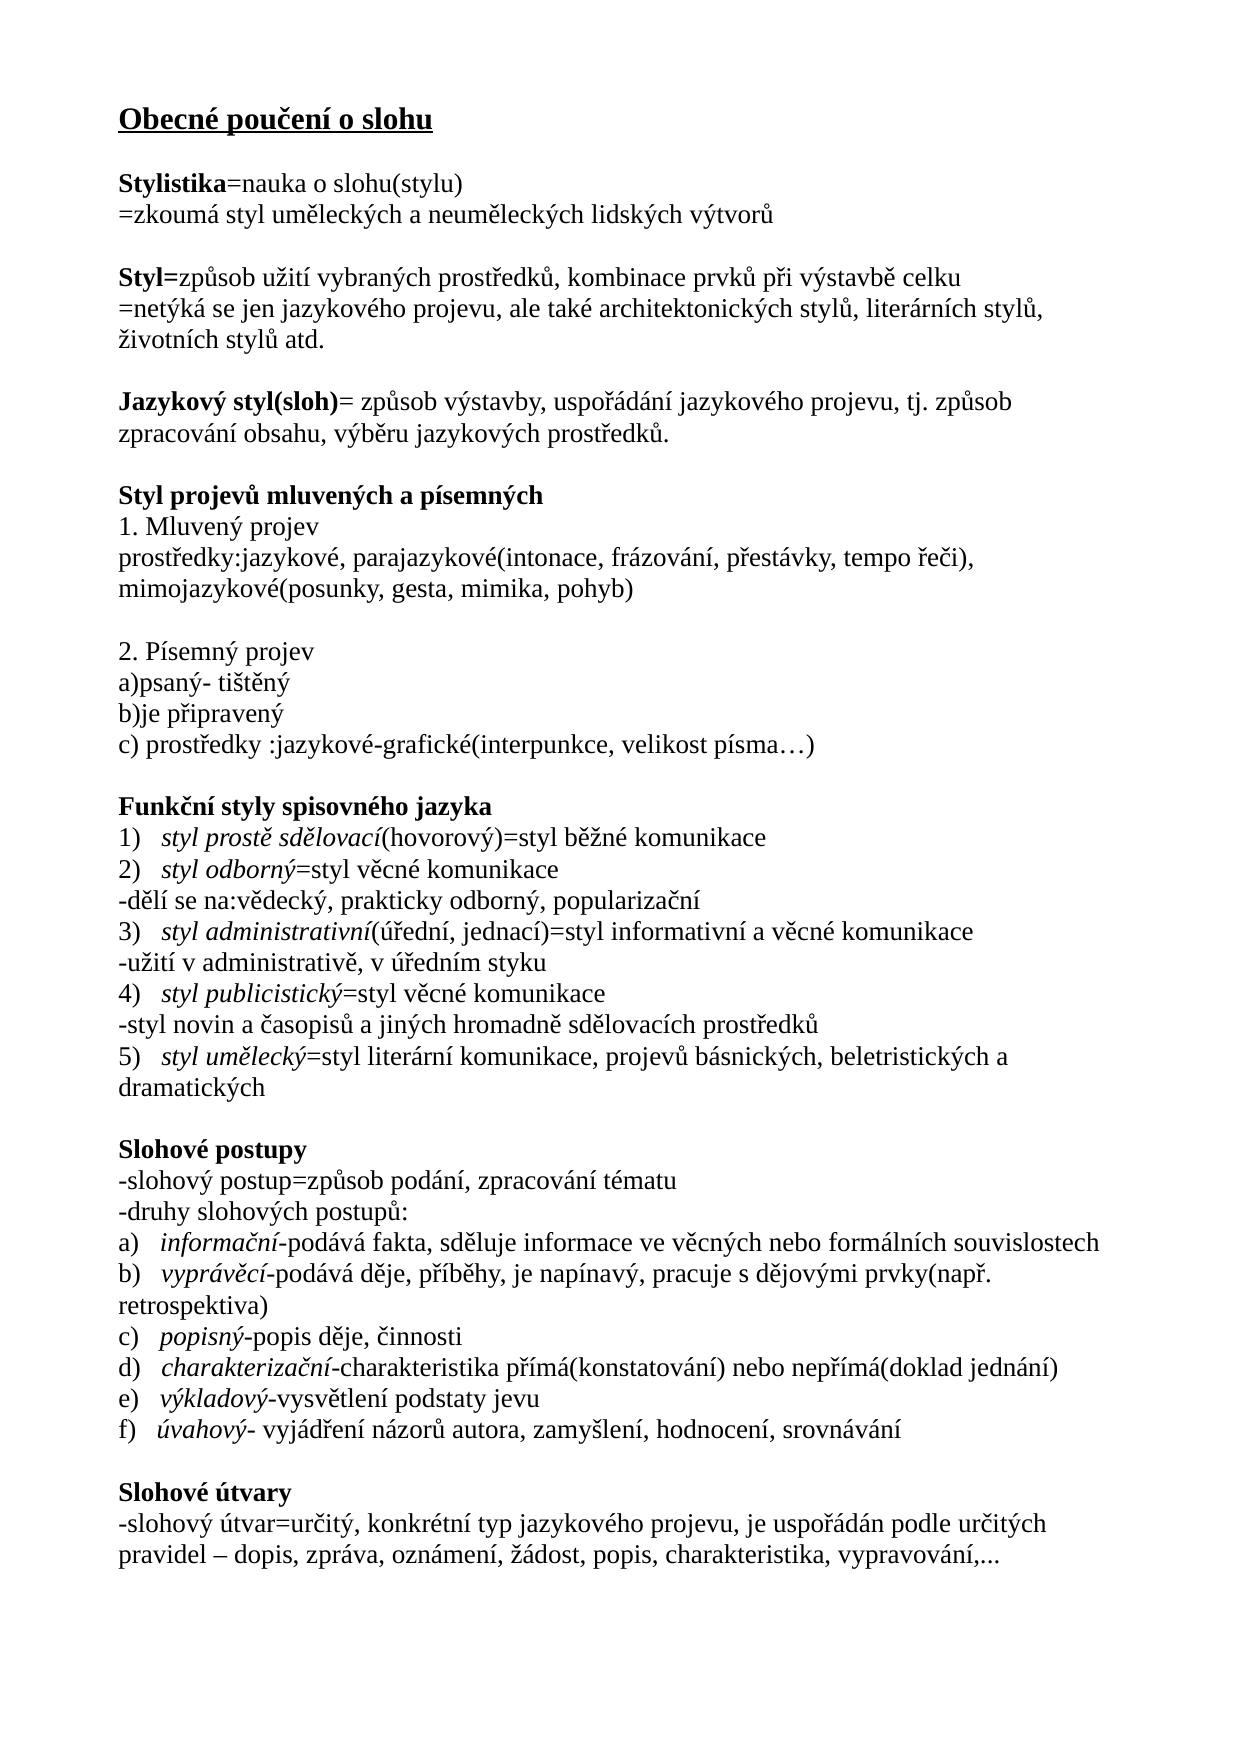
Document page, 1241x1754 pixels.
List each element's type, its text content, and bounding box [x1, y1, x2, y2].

text Stylistika=nauka o slohu(stylu) =zkoumá styl uměleckých a neuměleckých lidských výtvorů Styl=způsob užití vybraných prostředků, kombinace prvků při výstavbě celku =netýká se jen jazykového projevu, ale také architektonických stylů, literárních stylů, životních stylů atd. Jazykový styl(sloh)= způsob výstavby, uspořádání jazykového projevu, tj. způsob zpracování obsahu, výběru jazykových prostředků. Styl projevů mluvených a písemných 1. Mluvený projev prostředky:jazykové, parajazykové(intonace, frázování, přestávky, tempo řeči), mimojazykové(posunky, gesta, mimika, pohyb) 2. Písemný projev a)psaný- tištěný b)je připravený c) prostředky :jazykové-grafické(interpunkce, velikost písma…) Funkční styly spisovného jazyka 1) styl prostě sdělovací(hovorový)=styl běžné komunikace 2) styl odborný=styl věcné komunikace -dělí se na:vědecký, prakticky odborný, popularizační 3) styl administrativní(úřední, jednací)=styl informativní a věcné komunikace -užití v administrativě, v úředním styku 4) styl publicistický=styl věcné komunikace -styl novin a časopisů a jiných hromadně sdělovacích prostředků 5) styl umělecký=styl literární komunikace, projevů básnických, beletristických a dramatických Slohové postupy -slohový postup=způsob podání, zpracování tématu -druhy slohových postupů: a) informační-podává fakta, sděluje informace ve věcných nebo formálních souvislostech b) vyprávěcí-podává děje, příběhy, je napínavý, pracuje s dějovými prvky(např. retrospektiva) c) popisný-popis děje, činnosti d) charakterizační-charakteristika přímá(konstatování) nebo nepřímá(doklad jednání) e) výkladový-vysvětlení podstaty jevu f) úvahový- vyjádření názorů autora, zamyšlení, hodnocení, srovnávání Slohové útvary -slohový útvar=určitý, konkrétní typ jazykového projevu, je uspořádán podle určitých pravidel – dopis, zpráva, oznámení, žádost, popis, charakteristika, vypravování,... [118, 167, 1122, 1569]
text Obecné poučení o slohu [118, 100, 1122, 136]
